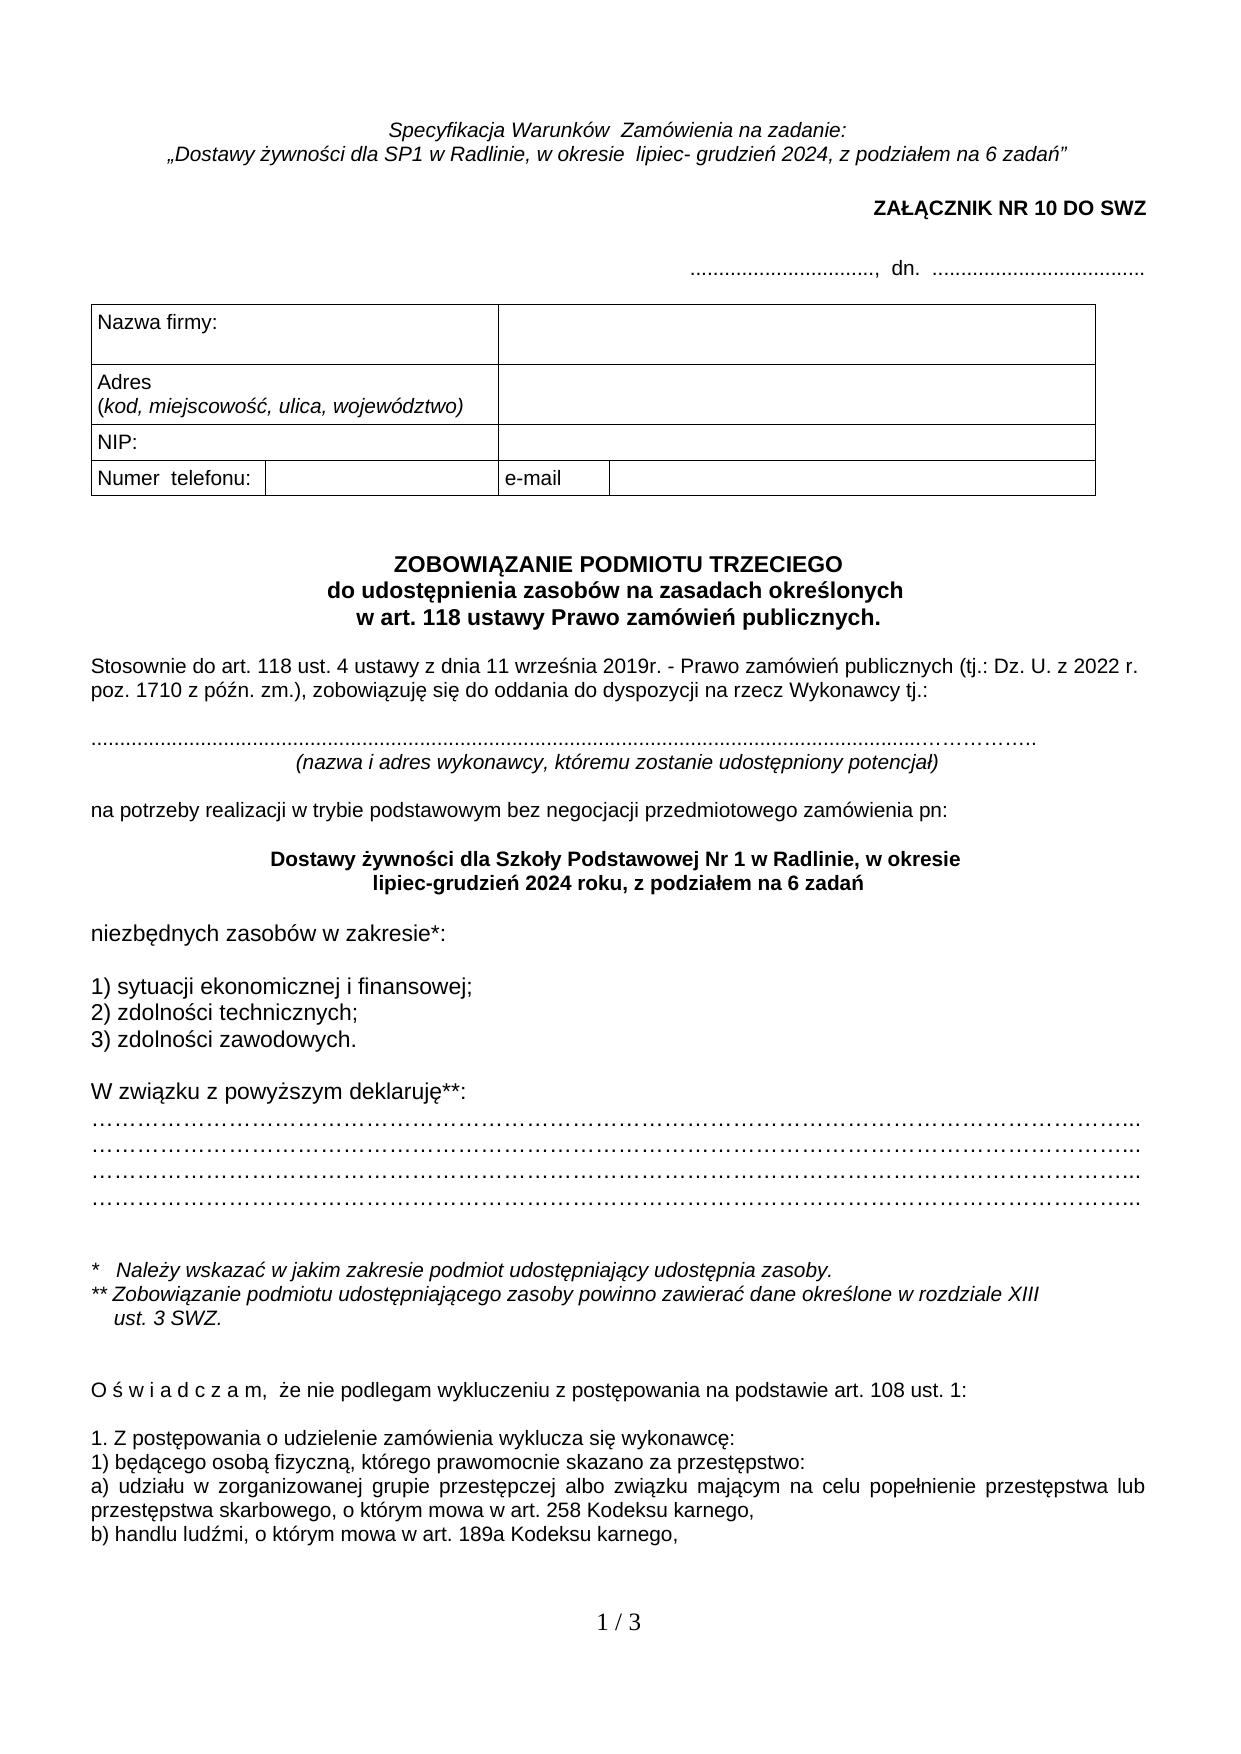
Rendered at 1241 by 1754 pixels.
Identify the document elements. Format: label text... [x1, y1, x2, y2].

table_cell [499, 365, 1095, 424]
text a) udziału w zorganizowanej grupie przestępczej albo związku mającym na celu popełnienie przestępstwa lub przestępstwa skarbowego, o którym mowa w art. 258 Kodeksu karnego, [91, 1474, 1146, 1522]
table_cell [266, 461, 498, 495]
text (nazwa i adres wykonawcy, któremu zostanie udostępniony potencjał) [91, 750, 1146, 774]
text ………………………………………………………………………………………………………………………... [91, 1184, 1146, 1210]
text 2) zdolności technicznych; [91, 999, 1146, 1026]
text 1) będącego osobą fizyczną, którego prawomocnie skazano za przestępstwo: [91, 1450, 1146, 1474]
text O ś w i a d c z a m, że nie podlegam wykluczeniu z postępowania na podstawie art. 108 ust. 1: [91, 1378, 1146, 1402]
text ………………………………………………………………………………………………………………………... [91, 1157, 1146, 1184]
text na potrzeby realizacji w trybie podstawowym bez negocjacji przedmiotowego zamówienia pn: [91, 798, 1146, 822]
table_cell Adres (kod, miejscowość, ulica, województwo) [92, 365, 498, 424]
text Stosownie do art. 118 ust. 4 ustawy z dnia 11 września 2019r. - Prawo zamówień publicznych (tj.: Dz. U. z 2022 r. poz. 1710 z późn. zm.), zobowiązuję się do oddania do dyspozycji na rzecz Wykonawcy tj.: [91, 654, 1146, 702]
table_cell Numer telefonu: [92, 461, 265, 495]
text ZOBOWIĄZANIE PODMIOTU TRZECIEGO [91, 551, 1146, 577]
table_cell e-mail [499, 461, 609, 495]
text ust. 3 SWZ. [91, 1306, 1146, 1330]
text 1) sytuacji ekonomicznej i finansowej; [91, 973, 1146, 999]
text ZAŁĄCZNIK NR 10 DO SWZ [91, 196, 1146, 219]
text b) handlu ludźmi, o którym mowa w art. 189a Kodeksu karnego, [91, 1522, 1146, 1546]
table_cell [610, 461, 1095, 495]
table_cell NIP: [92, 425, 498, 460]
text lipiec-grudzień 2024 roku, z podziałem na 6 zadań [91, 871, 1146, 895]
text 1. Z postępowania o udzielenie zamówienia wyklucza się wykonawcę: [91, 1426, 1146, 1450]
text ................................................................................................................................................…………….. [91, 726, 1146, 750]
text ………………………………………………………………………………………………………………………...………………………………………………………………………………………………………………………... [91, 1105, 1146, 1157]
text W związku z powyższym deklaruję**: [91, 1078, 1146, 1105]
text Dostawy żywności dla Szkoły Podstawowej Nr 1 w Radlinie, w okresie [91, 847, 1146, 871]
text w art. 118 ustawy Prawo zamówień publicznych. [91, 604, 1146, 630]
text do udostępnienia zasobów na zasadach określonych [91, 577, 1146, 604]
text 3) zdolności zawodowych. [91, 1026, 1146, 1052]
table_cell [499, 425, 1095, 460]
text * Należy wskazać w jakim zakresie podmiot udostępniający udostępnia zasoby. [91, 1258, 1146, 1282]
text ** Zobowiązanie podmiotu udostępniającego zasoby powinno zawierać dane określone w rozdziale XIII [91, 1282, 1146, 1306]
text niezbędnych zasobów w zakresie*: [91, 920, 1146, 947]
text ................................, dn. ..................................... [91, 256, 1146, 280]
table_header Nazwa firmy: [92, 305, 498, 364]
table_header [499, 305, 1095, 364]
